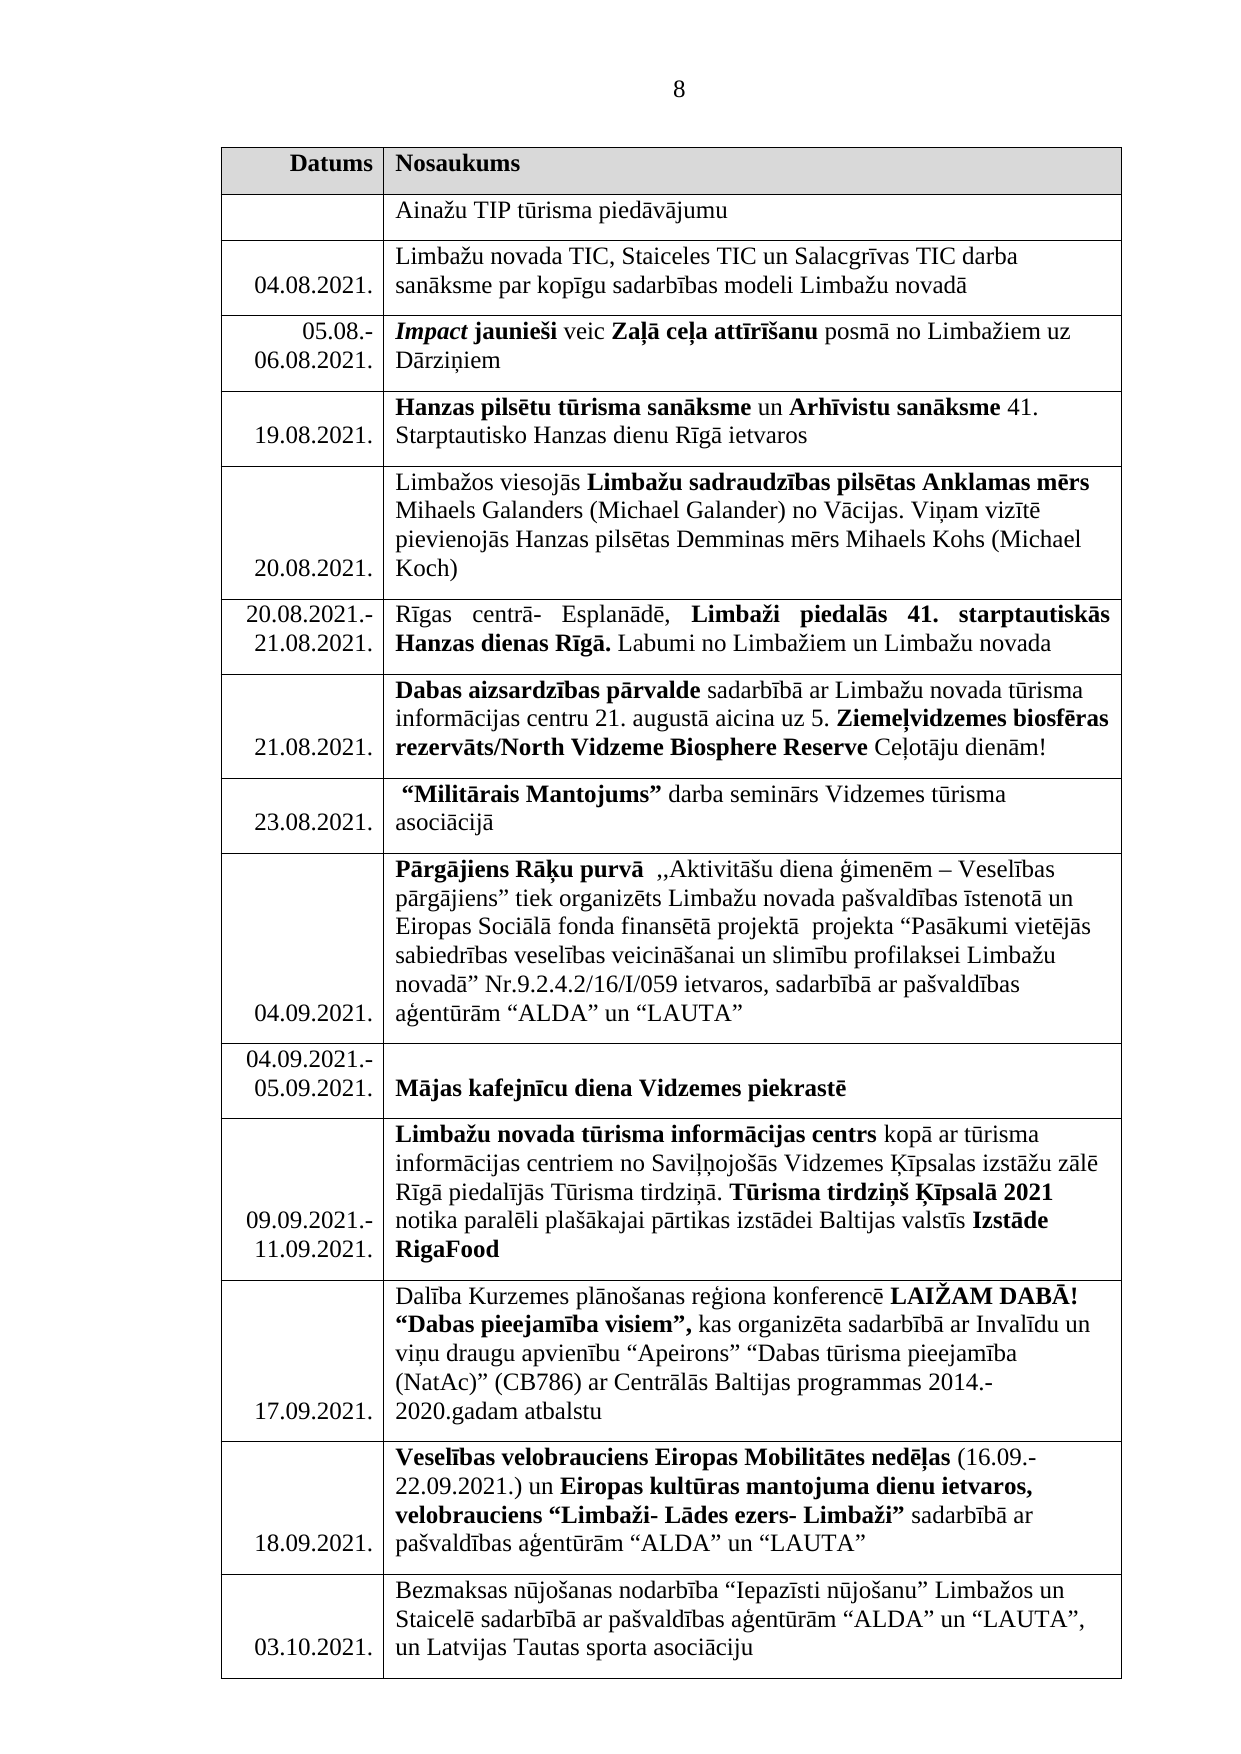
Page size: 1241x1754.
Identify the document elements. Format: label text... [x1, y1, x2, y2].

table_cell 04.09.2021.-05.09.2021. [222, 1044, 383, 1118]
table_cell 20.08.2021. [222, 467, 383, 598]
table_cell 20.08.2021.-21.08.2021. [222, 600, 383, 674]
table_cell 18.09.2021. [222, 1442, 383, 1574]
table_header Datums [222, 148, 383, 194]
table_header Nosaukums [384, 148, 1121, 194]
table_cell Dalība Kurzemes plānošanas reģiona konferencē LAIŽAM DABĀ! “Dabas pieejamība visiem”, kas organizēta sadarbībā ar Invalīdu un viņu draugu apvienību “Apeirons” “Dabas tūrisma pieejamība (NatAc)” (CB786) ar Centrālās Baltijas programmas 2014.-2020.gadam atbalstu [384, 1281, 1121, 1441]
table_cell Pārgājiens Rāķu purvā ,,Aktivitāšu diena ģimenēm – Veselības pārgājiens” tiek organizēts Limbažu novada pašvaldības īstenotā un Eiropas Sociālā fonda finansētā projektā projekta “Pasākumi vietējās sabiedrības veselības veicināšanai un slimību profilaksei Limbažu novadā” Nr.9.2.4.2/16/I/059 ietvaros, sadarbībā ar pašvaldības aģentūrām “ALDA” un “LAUTA” [384, 854, 1121, 1043]
table_cell 09.09.2021.-11.09.2021. [222, 1119, 383, 1280]
table_cell 04.09.2021. [222, 854, 383, 1043]
table_cell [222, 195, 383, 240]
table_cell Bezmaksas nūjošanas nodarbība “Iepazīsti nūjošanu” Limbažos un Staicelē sadarbībā ar pašvaldības aģentūrām “ALDA” un “LAUTA”, un Latvijas Tautas sporta asociāciju [384, 1575, 1121, 1678]
table_cell Limbažos viesojās Limbažu sadraudzības pilsētas Anklamas mērs Mihaels Galanders (Michael Galander) no Vācijas. Viņam vizītē pievienojās Hanzas pilsētas Demminas mērs Mihaels Kohs (Michael Koch) [384, 467, 1121, 598]
table_cell Veselības velobrauciens Eiropas Mobilitātes nedēļas (16.09.-22.09.2021.) un Eiropas kultūras mantojuma dienu ietvaros, velobrauciens “Limbaži- Lādes ezers- Limbaži” sadarbībā ar pašvaldības aģentūrām “ALDA” un “LAUTA” [384, 1442, 1121, 1574]
table_cell 17.09.2021. [222, 1281, 383, 1441]
table_cell 03.10.2021. [222, 1575, 383, 1678]
table_cell 19.08.2021. [222, 392, 383, 466]
table_cell Mājas kafejnīcu diena Vidzemes piekrastē [384, 1044, 1121, 1118]
table_cell 23.08.2021. [222, 779, 383, 853]
table_cell Ainažu TIP tūrisma piedāvājumu [384, 195, 1121, 240]
table_cell “Militārais Mantojums” darba seminārs Vidzemes tūrisma asociācijā [384, 779, 1121, 853]
table_cell 04.08.2021. [222, 241, 383, 315]
table_cell Limbažu novada tūrisma informācijas centrs kopā ar tūrisma informācijas centriem no Saviļņojošās Vidzemes Ķīpsalas izstāžu zālē Rīgā piedalījās Tūrisma tirdziņā. Tūrisma tirdziņš Ķīpsalā 2021 notika paralēli plašākajai pārtikas izstādei Baltijas valstīs Izstāde RigaFood [384, 1119, 1121, 1280]
table_cell Rīgas centrā- Esplanādē, Limbaži piedalās 41. starptautiskās Hanzas dienas Rīgā. Labumi no Limbažiem un Limbažu novada [384, 600, 1121, 674]
table_cell Dabas aizsardzības pārvalde sadarbībā ar Limbažu novada tūrisma informācijas centru 21. augustā aicina uz 5. Ziemeļvidzemes biosfēras rezervāts/North Vidzeme Biosphere Reserve Ceļotāju dienām! [384, 675, 1121, 778]
table_cell 21.08.2021. [222, 675, 383, 778]
table_cell Limbažu novada TIC, Staiceles TIC un Salacgrīvas TIC darba sanāksme par kopīgu sadarbības modeli Limbažu novadā [384, 241, 1121, 315]
table_cell 05.08.-06.08.2021. [222, 316, 383, 391]
table_cell Hanzas pilsētu tūrisma sanāksme un Arhīvistu sanāksme 41. Starptautisko Hanzas dienu Rīgā ietvaros [384, 392, 1121, 466]
table_cell Impact jaunieši veic Zaļā ceļa attīrīšanu posmā no Limbažiem uz Dārziņiem [384, 316, 1121, 391]
